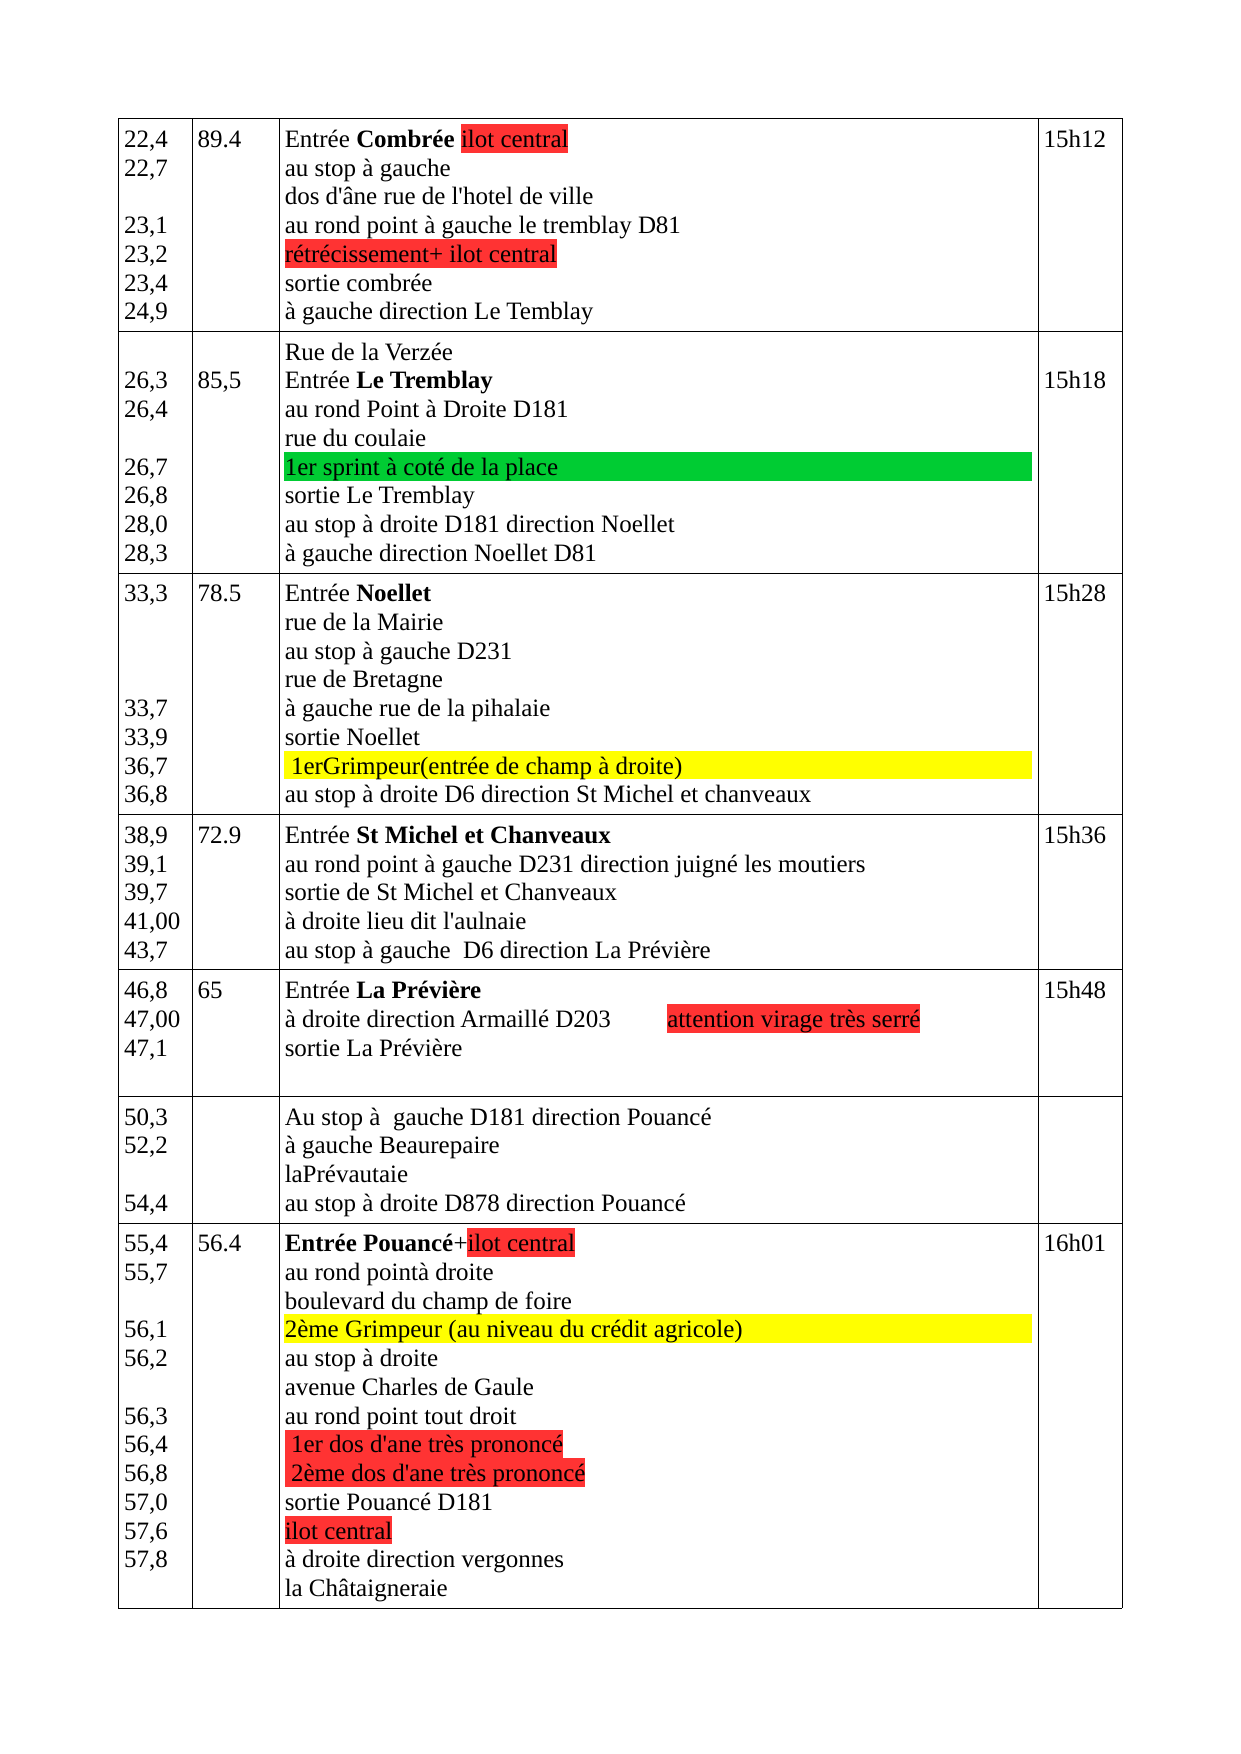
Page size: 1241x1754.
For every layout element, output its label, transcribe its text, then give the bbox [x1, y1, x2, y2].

table_cell 22,4 22,7 23,1 23,2 23,4 24,9 [119, 119, 192, 331]
table_cell 46,8 47,00 47,1 [119, 970, 192, 1096]
table_cell 16h01 [1039, 1224, 1122, 1608]
table_cell 38,9 39,1 39,7 41,00 43,7 [119, 815, 192, 969]
table_cell 15h18 [1039, 332, 1122, 572]
table_cell Au stop à gauche D181 direction Pouancé à gauche Beaurepaire laPrévautaie au stop à droite D878 direction Pouancé [280, 1097, 1038, 1222]
table_cell 26,3 26,4 26,7 26,8 28,0 28,3 [119, 332, 192, 572]
table_cell 55,4 55,7 56,1 56,2 56,3 56,4 56,8 57,0 57,6 57,8 [119, 1224, 192, 1608]
table_cell 15h28 [1039, 574, 1122, 814]
table_cell 89,4 [193, 119, 279, 331]
table_cell 85,5 [193, 332, 279, 572]
table_cell Entrée Pouancé+ilot central au rond pointà droite boulevard du champ de foire 2ème Grimpeur (au niveau du crédit agricole) au stop à droite avenue Charles de Gaule au rond point tout droit 1er dos d'ane très prononcé 2ème dos d'ane très prononcé sortie Pouancé D181 ilot central à droite direction vergonnes la Châtaigneraie [280, 1224, 1038, 1608]
table_cell 65 [193, 970, 279, 1096]
table_cell 15h48 [1039, 970, 1122, 1096]
table_cell 15h36 [1039, 815, 1122, 969]
table_cell 50,3 52,2 54,4 [119, 1097, 192, 1222]
table_cell Rue de la Verzée Entrée Le Tremblay au rond Point à Droite D181 rue du coulaie 1er sprint à coté de la place sortie Le Tremblay au stop à droite D181 direction Noellet à gauche direction Noellet D81 [280, 332, 1038, 572]
table_cell Entrée Noellet rue de la Mairie au stop à gauche D231 rue de Bretagne à gauche rue de la pihalaie sortie Noellet 1erGrimpeur(entrée de champ à droite) au stop à droite D6 direction St Michel et chanveaux [280, 574, 1038, 814]
table_cell [193, 1097, 279, 1222]
table_cell 33,3 33,7 33,9 36,7 36,8 [119, 574, 192, 814]
table_cell 72,9 [193, 815, 279, 969]
table_cell Entrée La Prévière à droite direction Armaillé D203 attention virage très serré sortie La Prévière [280, 970, 1038, 1096]
table_cell 56,4 [193, 1224, 279, 1608]
table_cell Entrée Combrée ilot central au stop à gauche dos d'âne rue de l'hotel de ville au rond point à gauche le tremblay D81 rétrécissement+ ilot central sortie combrée à gauche direction Le Temblay [280, 119, 1038, 331]
table_cell [1039, 1097, 1122, 1222]
table_cell 15h12 [1039, 119, 1122, 331]
table_cell Entrée St Michel et Chanveaux au rond point à gauche D231 direction juigné les moutiers sortie de St Michel et Chanveaux à droite lieu dit l'aulnaie au stop à gauche D6 direction La Prévière [280, 815, 1038, 969]
table_cell 78,5 [193, 574, 279, 814]
